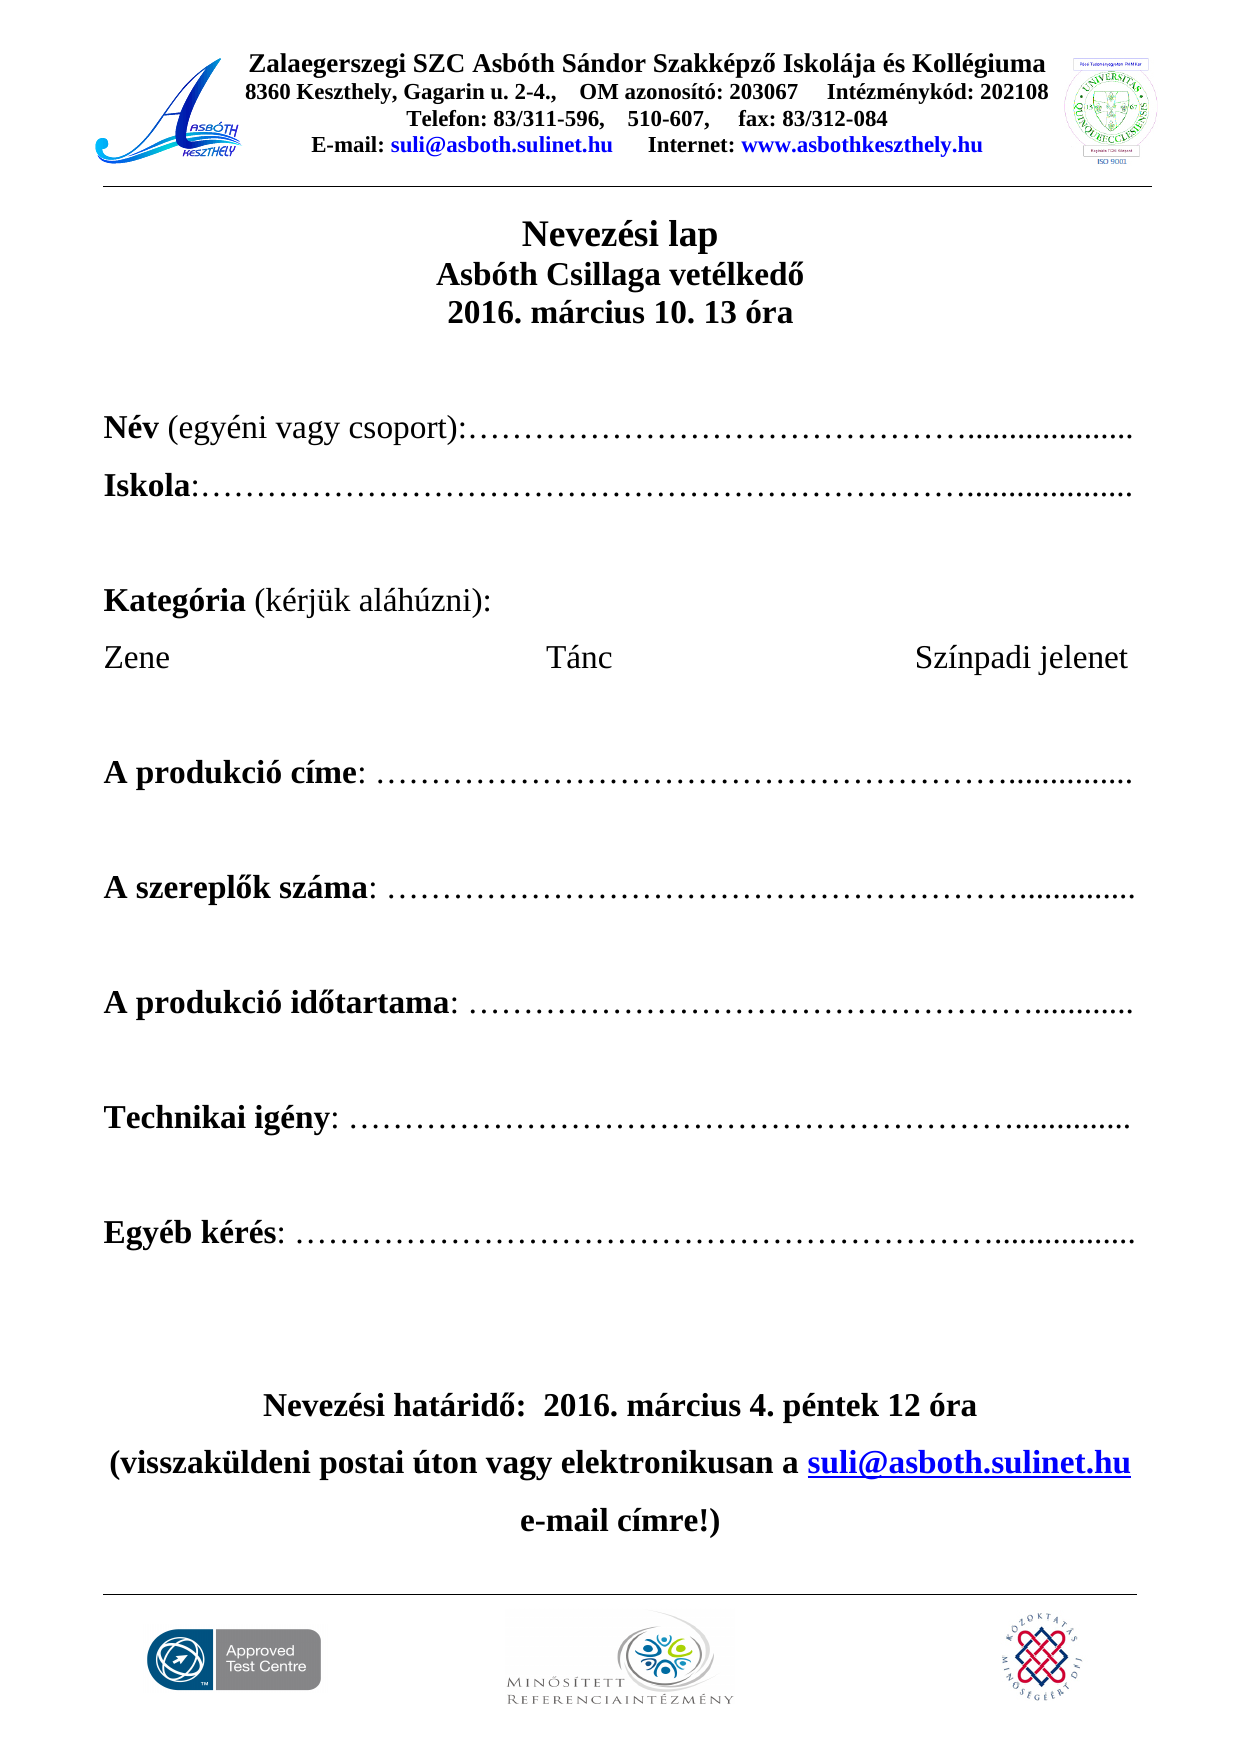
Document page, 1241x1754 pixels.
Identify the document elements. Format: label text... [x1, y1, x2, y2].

text Technikai igény: …………………………………………………….............. [103, 1097, 1137, 1136]
text A produkció címe: …………………………………………………............... [103, 752, 1137, 791]
text Név (egyéni vagy csoport):……………………………………….................... [103, 407, 1137, 446]
text Asbóth Csillaga vetélkedő [103, 254, 1137, 292]
picture [142, 1624, 328, 1693]
text Nevezési határidő: 2016. március 4. péntek 12 óra [103, 1385, 1137, 1423]
text Zene Tánc Színpadi jelenet [103, 637, 1137, 676]
text Egyéb kérés: ………………………………………………………................. [103, 1212, 1137, 1251]
text A produkció időtartama: ……………………………………………............ [103, 982, 1137, 1021]
text Kategória (kérjük aláhúzni): [103, 580, 1137, 618]
picture [992, 1606, 1091, 1704]
text (visszaküldeni postai úton vagy elektronikusan a suli@asboth.sulinet.hu e-mail címre!) [103, 1442, 1137, 1538]
text Nevezési lap [103, 211, 1137, 254]
picture [1064, 58, 1158, 168]
text 2016. március 10. 13 óra [103, 292, 1137, 331]
text A szereplők száma: ………………………………………………….............. [103, 867, 1137, 906]
text Iskola:…………………………………………………………….................... [103, 465, 1137, 503]
picture [505, 1608, 735, 1704]
